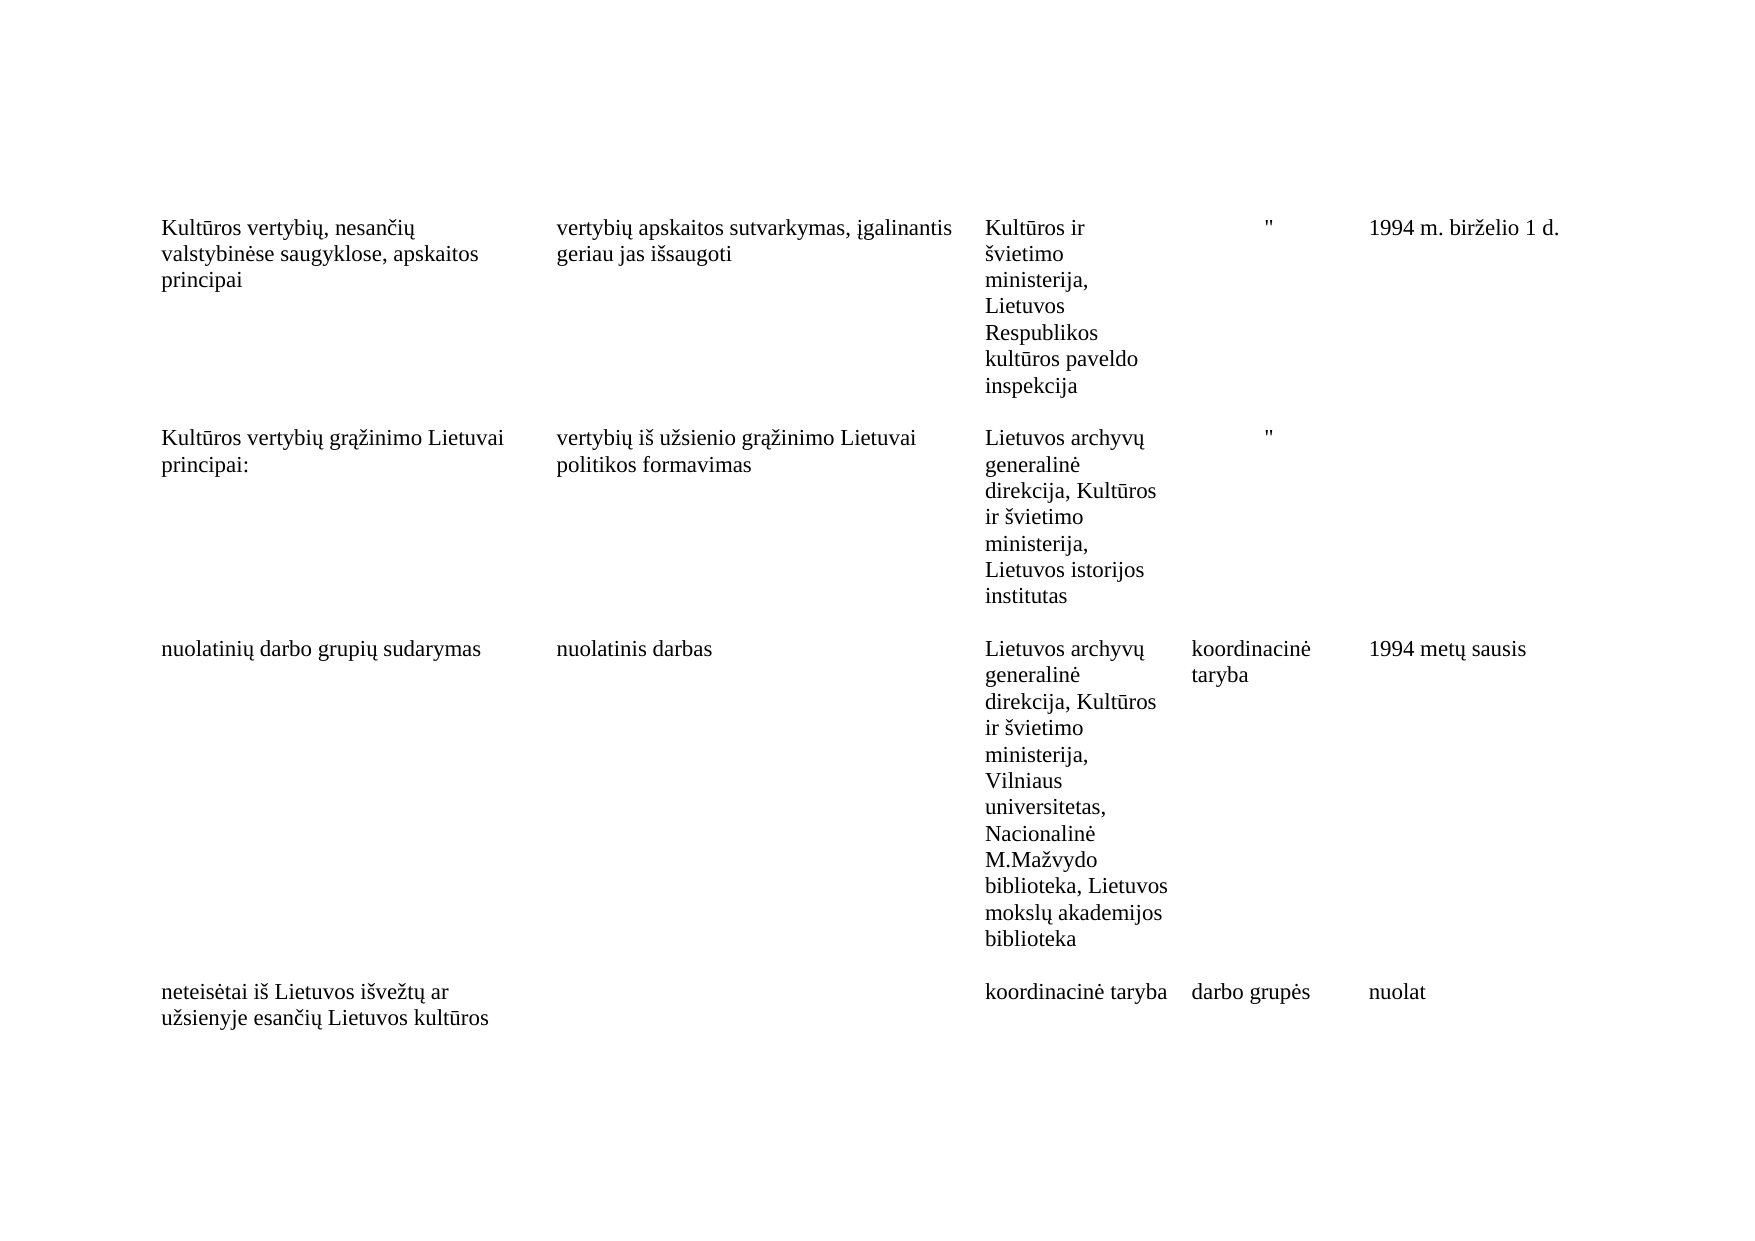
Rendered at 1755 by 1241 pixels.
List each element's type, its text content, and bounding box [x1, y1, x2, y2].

table_cell nuolatinis darbas [545, 635, 973, 978]
table_cell nuolatinių darbo grupių sudarymas [150, 635, 545, 978]
table_cell koordinacinė taryba [1180, 635, 1357, 978]
table_cell darbo grupės [1180, 978, 1357, 1031]
table_cell vertybių apskaitos sutvarkymas, įgalinantis geriau jas išsaugoti [545, 214, 973, 424]
table_cell Kultūros vertybių, nesančių valstybinėse saugyklose, apskaitos principai [150, 214, 545, 424]
table_cell Kultūros vertybių grąžinimo Lietuvai principai: [150, 424, 545, 635]
table_cell neteisėtai iš Lietuvos išvežtų ar užsienyje esančių Lietuvos kultūros [150, 978, 545, 1031]
table_cell Kultūros ir švietimo ministerija, Lietuvos Respublikos kultūros paveldo inspekcija [974, 214, 1180, 424]
table_cell vertybių iš užsienio grąžinimo Lietuvai politikos formavimas [545, 424, 973, 635]
table_cell [1357, 424, 1627, 635]
table_cell " [1180, 214, 1357, 424]
table_cell " [1180, 424, 1357, 635]
table_cell [150, 187, 545, 213]
table_cell 1994 m. birželio 1 d. [1357, 214, 1627, 424]
table_cell [1357, 187, 1627, 213]
table_cell Lietuvos archyvų generalinė direkcija, Kultūros ir švietimo ministerija, Vilniaus universitetas, Nacionalinė M.Mažvydo biblioteka, Lietuvos mokslų akademijos biblioteka [974, 635, 1180, 978]
table_cell [974, 187, 1180, 213]
table_cell 1994 metų sausis [1357, 635, 1627, 978]
table_cell koordinacinė taryba [974, 978, 1180, 1031]
table_cell [545, 187, 973, 213]
table_cell [1180, 187, 1357, 213]
table_cell nuolat [1357, 978, 1627, 1031]
table_cell Lietuvos archyvų generalinė direkcija, Kultūros ir švietimo ministerija, Lietuvos istorijos institutas [974, 424, 1180, 635]
table_cell [545, 978, 973, 1031]
